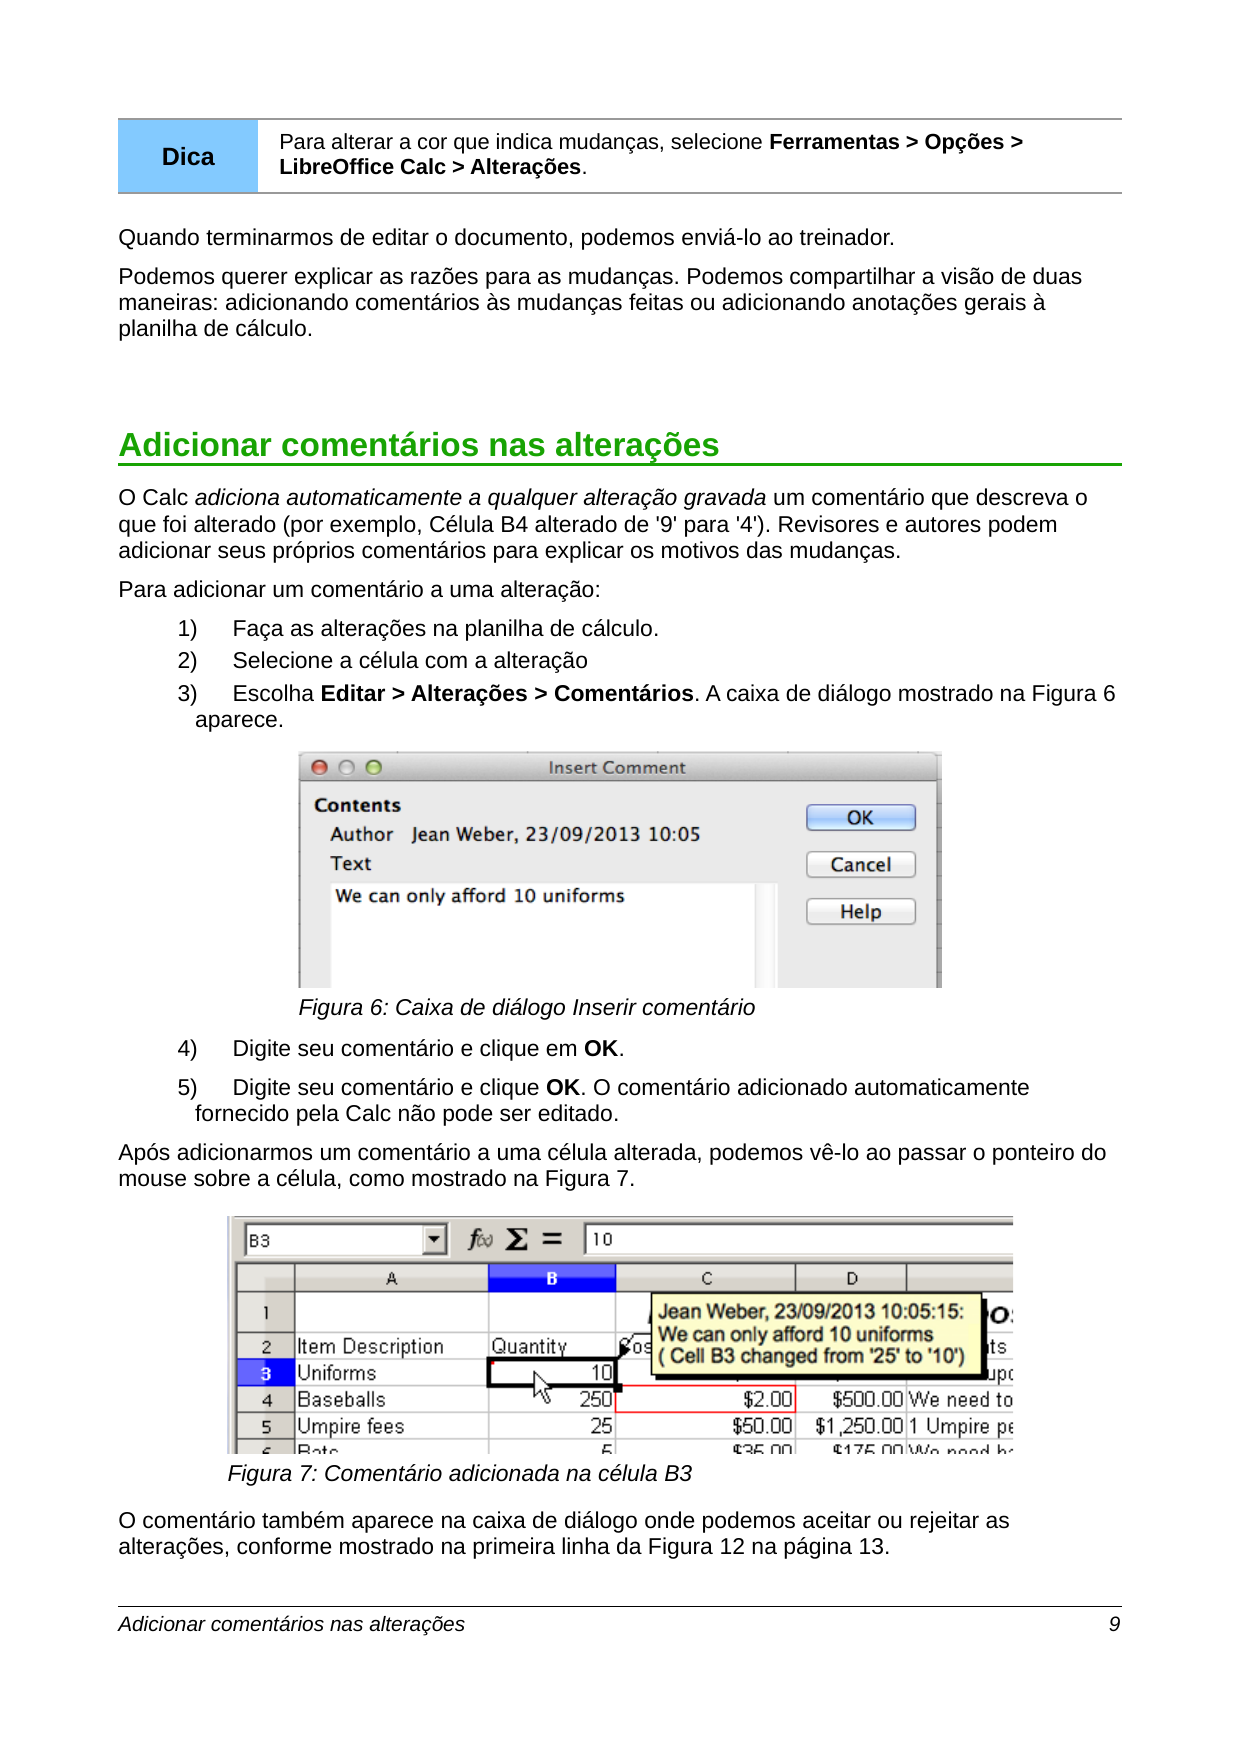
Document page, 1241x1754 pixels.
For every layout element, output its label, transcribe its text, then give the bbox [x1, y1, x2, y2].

text Figura 7: Comentário adicionada na célula B3 [227, 1460, 1013, 1487]
text Para adicionar um comentário a uma alteração: [118, 576, 1122, 602]
text O Calc adiciona automaticamente a qualquer alteração gravada um comentário que descreva o que foi alterado (por exemplo, Célula B4 alterado de '9' para '4'). Revisores e autores podem adicionar seus próprios comentários para explicar os motivos das mudanças. [118, 484, 1122, 563]
text Quando terminarmos de editar o documento, podemos enviá-lo ao treinador. [118, 224, 1122, 250]
subtitle Adicionar comentários nas alterações [118, 425, 1122, 463]
text Figura 6: Caixa de diálogo Inserir comentário [298, 993, 942, 1020]
picture [227, 1216, 1014, 1454]
list Digite seu comentário e clique OK. O comentário adicionado automaticamente fornecido pela Calc não pode ser editado. [177, 1073, 1122, 1126]
text Após adicionarmos um comentário a uma célula alterada, podemos vê-lo ao passar o ponteiro do mouse sobre a célula, como mostrado na Figura 7. [118, 1139, 1122, 1191]
table_header Dica [118, 120, 258, 192]
list Selecione a célula com a alteração [177, 647, 1122, 674]
list Escolha Editar > Alterações > Comentários. A caixa de diálogo mostrado na Figura 6 aparece. [177, 680, 1122, 733]
list Faça as alterações na planilha de cálculo. [177, 615, 1122, 641]
text O comentário também aparece na caixa de diálogo onde podemos aceitar ou rejeitar as alterações, conforme mostrado na primeira linha da Figura 12 na página 13. [118, 1507, 1122, 1559]
text Podemos querer explicar as razões para as mudanças. Podemos compartilhar a visão de duas maneiras: adicionando comentários às mudanças feitas ou adicionando anotações gerais à planilha de cálculo. [118, 263, 1122, 342]
list Digite seu comentário e clique em OK. [177, 1035, 1122, 1061]
picture [298, 751, 942, 988]
table_header Para alterar a cor que indica mudanças, selecione Ferramentas > Opções > LibreOffice Calc > Alterações. [258, 120, 1122, 192]
